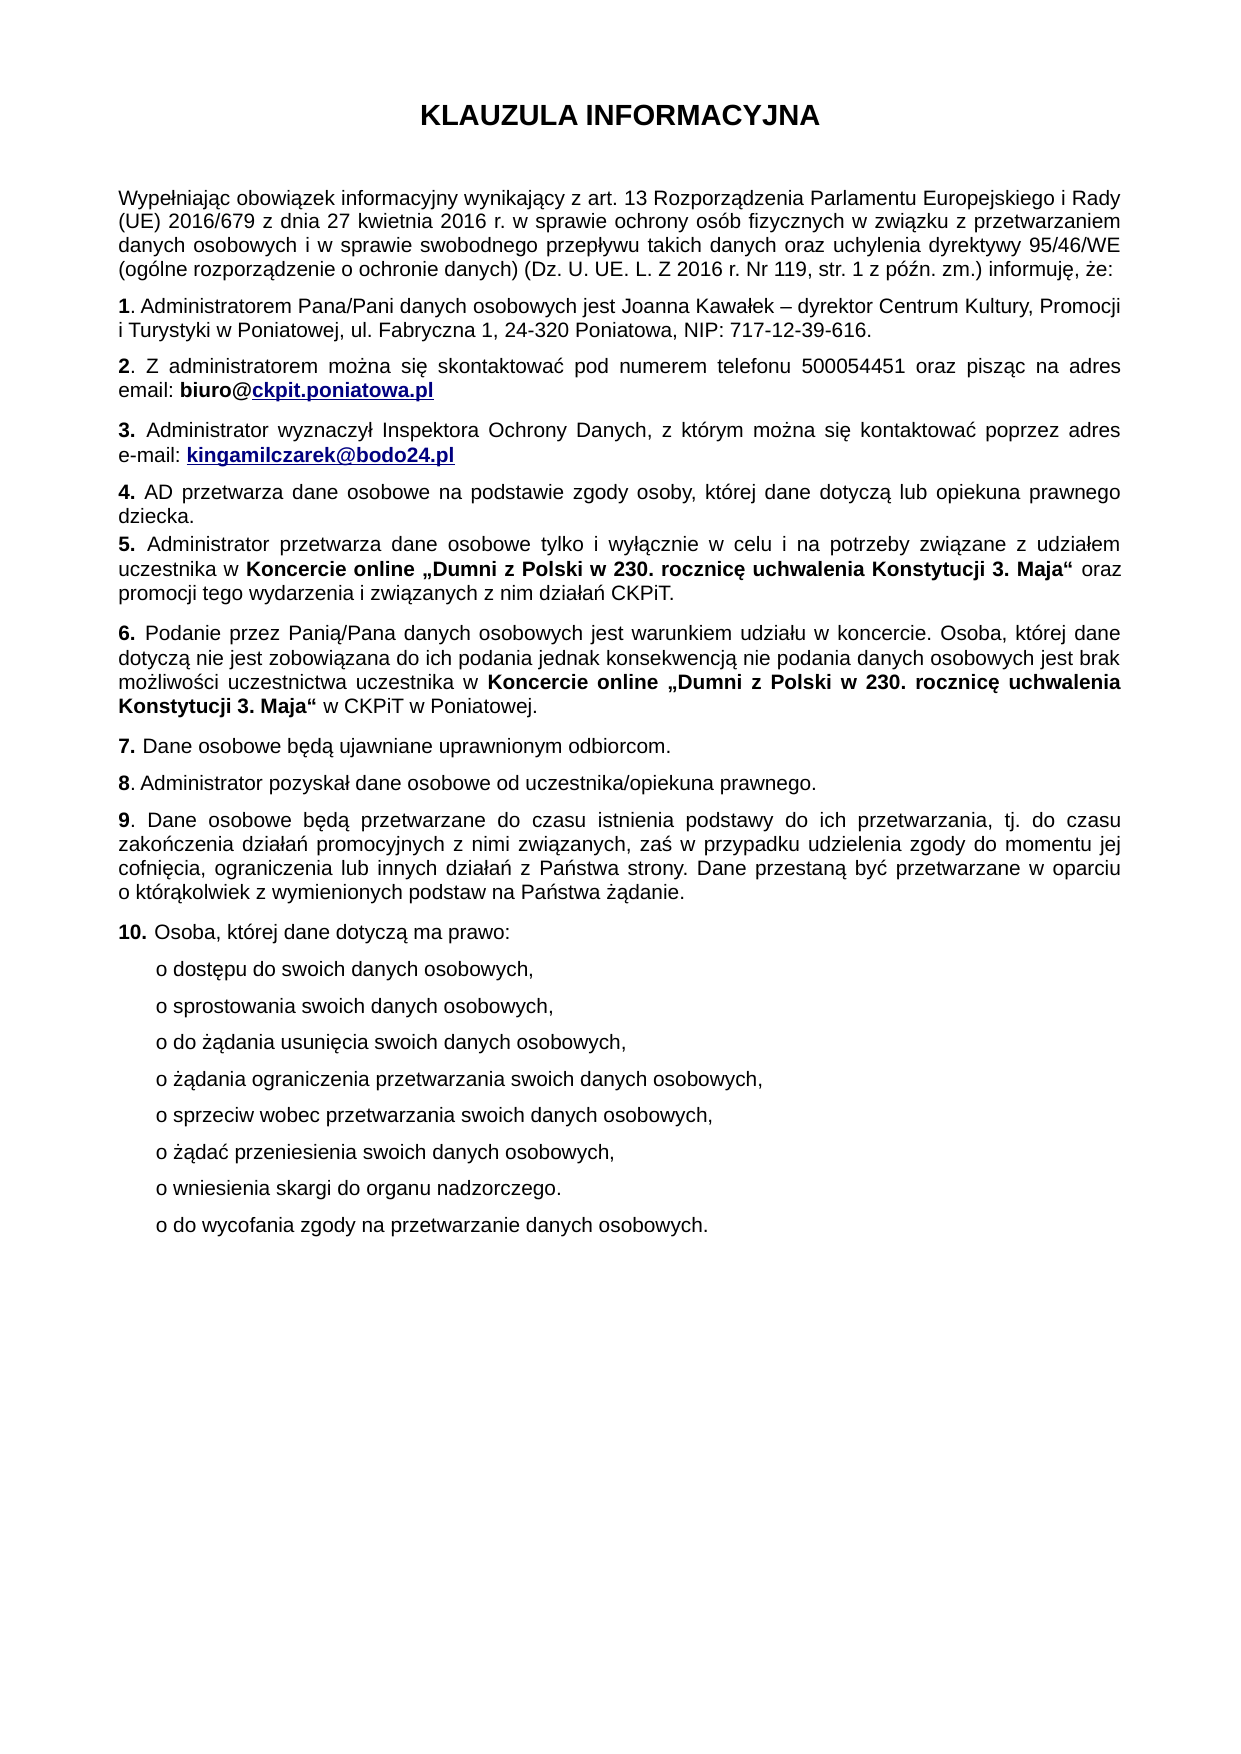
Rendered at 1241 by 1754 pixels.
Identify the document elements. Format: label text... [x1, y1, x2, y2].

text o dostępu do swoich danych osobowych, [156, 957, 1122, 981]
text 4. AD przetwarza dane osobowe na podstawie zgody osoby, której dane dotyczą lub opiekuna prawnego dziecka. [118, 480, 1122, 528]
text 8. Administrator pozyskał dane osobowe od uczestnika/opiekuna prawnego. [118, 771, 1122, 795]
text o do wycofania zgody na przetwarzanie danych osobowych. [156, 1212, 1122, 1236]
text 6. Podanie przez Panią/Pana danych osobowych jest warunkiem udziału w koncercie. Osoba, której dane dotyczą nie jest zobowiązana do ich podania jednak konsekwencją nie podania danych osobowych jest brak możliwości uczestnictwa uczestnika w Koncercie online „Dumni z Polski w 230. rocznicę uchwalenia Konstytucji 3. Maja“ w CKPiT w Poniatowej. [118, 617, 1122, 717]
text 10. Osoba, której dane dotyczą ma prawo: [118, 916, 1122, 945]
text o sprzeciw wobec przetwarzania swoich danych osobowych, [156, 1103, 1122, 1127]
text 7. Dane osobowe będą ujawniane uprawnionym odbiorcom. [118, 730, 1122, 759]
text Wypełniając obowiązek informacyjny wynikający z art. 13 Rozporządzenia Parlamentu Europejskiego i Rady (UE) 2016/679 z dnia 27 kwietnia 2016 r. w sprawie ochrony osób fizycznych w związku z przetwarzaniem danych osobowych i w sprawie swobodnego przepływu takich danych oraz uchylenia dyrektywy 95/46/WE (ogólne rozporządzenie o ochronie danych) (Dz. U. UE. L. Z 2016 r. Nr 119, str. 1 z późn. zm.) informuję, że: [118, 185, 1122, 281]
text 2. Z administratorem można się skontaktować pod numerem telefonu 500054451 oraz pisząc na adres email: biuro@ckpit.poniatowa.pl [118, 354, 1122, 402]
text o żądania ograniczenia przetwarzania swoich danych osobowych, [156, 1067, 1122, 1091]
text 9. Dane osobowe będą przetwarzane do czasu istnienia podstawy do ich przetwarzania, tj. do czasu zakończenia działań promocyjnych z nimi związanych, zaś w przypadku udzielenia zgody do momentu jej cofnięcia, ograniczenia lub innych działań z Państwa strony. Dane przestaną być przetwarzane w oparciu o którąkolwiek z wymienionych podstaw na Państwa żądanie. [118, 808, 1122, 903]
text o do żądania usunięcia swoich danych osobowych, [156, 1030, 1122, 1054]
text 5. Administrator przetwarza dane osobowe tylko i wyłącznie w celu i na potrzeby związane z udziałem uczestnika w Koncercie online „Dumni z Polski w 230. rocznicę uchwalenia Konstytucji 3. Maja“ oraz promocji tego wydarzenia i związanych z nim działań CKPiT. [118, 528, 1122, 604]
text o żądać przeniesienia swoich danych osobowych, [156, 1139, 1122, 1163]
text 1. Administratorem Pana/Pani danych osobowych jest Joanna Kawałek – dyrektor Centrum Kultury, Promocji i Turystyki w Poniatowej, ul. Fabryczna 1, 24-320 Poniatowa, NIP: 717-12-39-616. [118, 294, 1122, 342]
text o sprostowania swoich danych osobowych, [156, 994, 1122, 1018]
text o wniesienia skargi do organu nadzorczego. [156, 1176, 1122, 1200]
text KLAUZULA INFORMACYJNA [118, 98, 1122, 132]
text 3. Administrator wyznaczył Inspektora Ochrony Danych, z którym można się kontaktować poprzez adres e-mail: kingamilczarek@bodo24.pl [118, 414, 1122, 467]
